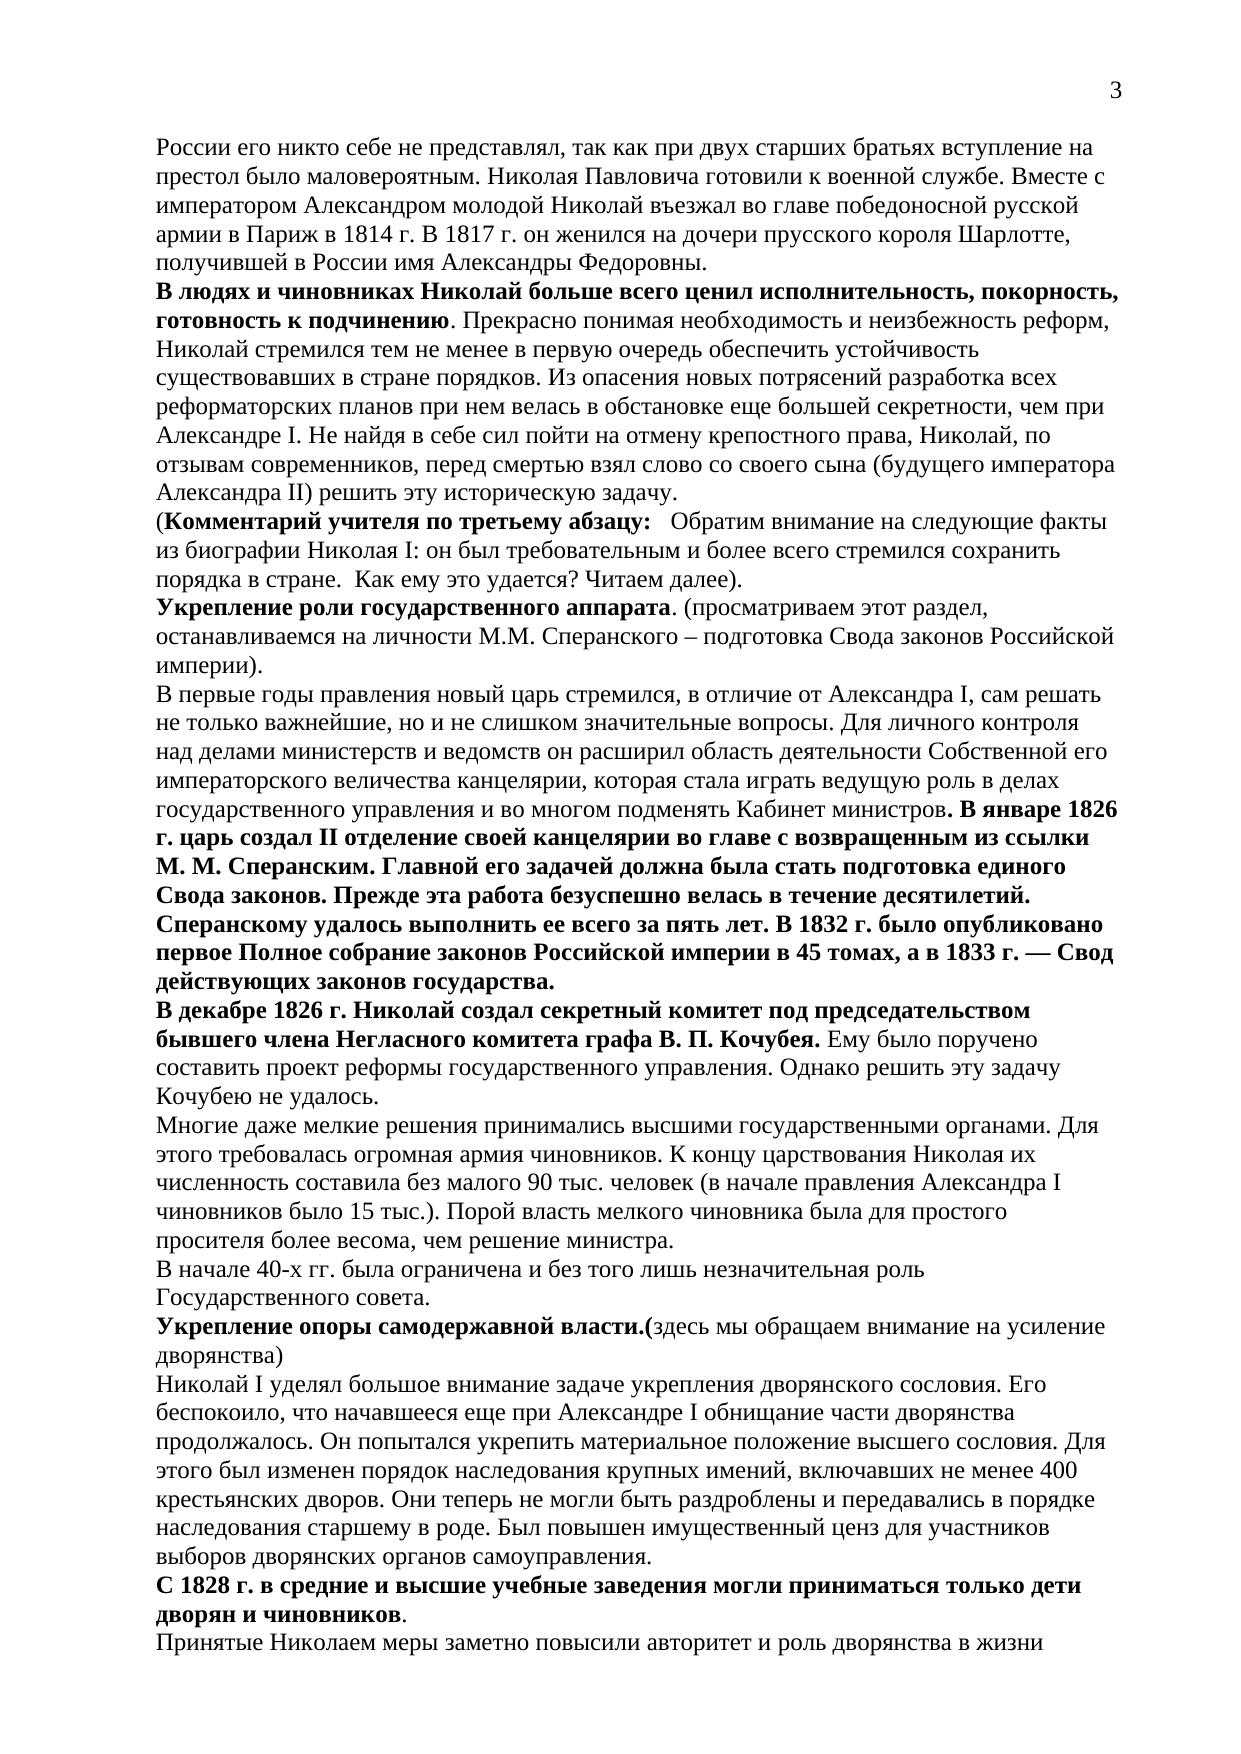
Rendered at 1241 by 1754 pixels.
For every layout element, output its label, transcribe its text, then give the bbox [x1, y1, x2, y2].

text России его никто себе не представлял, так как при двух старших братьях вступление на престол было маловероятным. Николая Павловича готовили к военной службе. Вместе с императором Александром молодой Николай въезжал во главе победоносной русской армии в Париж в 1814 г. В 1817 г. он женился на дочери прусского короля Шарлотте, получившей в России имя Александры Федоровны. В людях и чиновниках Николай больше всего ценил исполнительность, покорность, готовность к подчинению. Прекрасно понимая необходимость и неизбежность реформ, Николай стремился тем не менее в первую очередь обеспечить устойчивость существовавших в стране порядков. Из опасения новых потрясений разработка всех реформаторских планов при нем велась в обстановке еще большей секретности, чем при Александре I. Не найдя в себе сил пойти на отмену крепостного права, Николай, по отзывам современников, перед смертью взял слово со своего сына (будущего императора Александра II) решить эту историческую задачу. (Комментарий учителя по третьему абзацу: Обратим внимание на следующие факты из биографии Николая I: он был требовательным и более всего стремился сохранить порядка в стране. Как ему это удается? Читаем далее). Укрепление роли государственного аппарата. (просматриваем этот раздел, останавливаемся на личности М.М. Сперанского – подготовка Свода законов Российской империи). В первые годы правления новый царь стремился, в отличие от Александра I, сам решать не только важнейшие, но и не слишком значительные вопросы. Для личного контроля над делами министерств и ведомств он расширил область деятельности Собственной его императорского величества канцелярии, которая стала играть ведущую роль в делах государственного управления и во многом подменять Кабинет министров. В январе 1826 г. царь создал II отделение своей канцелярии во главе с возвращенным из ссылки М. М. Сперанским. Главной его задачей должна была стать подготовка единого Свода законов. Прежде эта работа безуспешно велась в течение десятилетий. Сперанскому удалось выполнить ее всего за пять лет. В 1832 г. было опубликовано первое Полное собрание законов Российской империи в 45 томах, а в 1833 г. — Свод действующих законов государства. В декабре 1826 г. Николай создал секретный комитет под председательством бывшего члена Негласного комитета графа В. П. Кочубея. Ему было поручено составить проект реформы государственного управления. Однако решить эту задачу Кочубею не удалось. Многие даже мелкие решения принимались высшими государственными органами. Для этого требовалась огромная армия чиновников. К концу царствования Николая их численность составила без малого 90 тыс. человек (в начале правления Александра I чиновников было 15 тыс.). Порой власть мелкого чиновника была для простого просителя более весома, чем решение министра. В начале 40-х гг. была ограничена и без того лишь незначительная роль Государственного совета. Укрепление опоры самодержавной власти.(здесь мы обращаем внимание на усиление дворянства) Николай I уделял большое внимание задаче укрепления дворянского сословия. Его беспокоило, что начавшееся еще при Александре I обнищание части дворянства продолжалось. Он попытался укрепить материальное положение высшего сословия. Для этого был изменен порядок наследования крупных имений, включавших не менее 400 крестьянских дворов. Они теперь не могли быть раздроблены и передавались в порядке наследования старшему в роде. Был повышен имущественный ценз для участников выборов дворянских органов самоуправления. С 1828 г. в средние и высшие учебные заведения могли приниматься только дети дворян и чиновников. Принятые Николаем меры заметно повысили авторитет и роль дворянства в жизни [156, 132, 1122, 1656]
